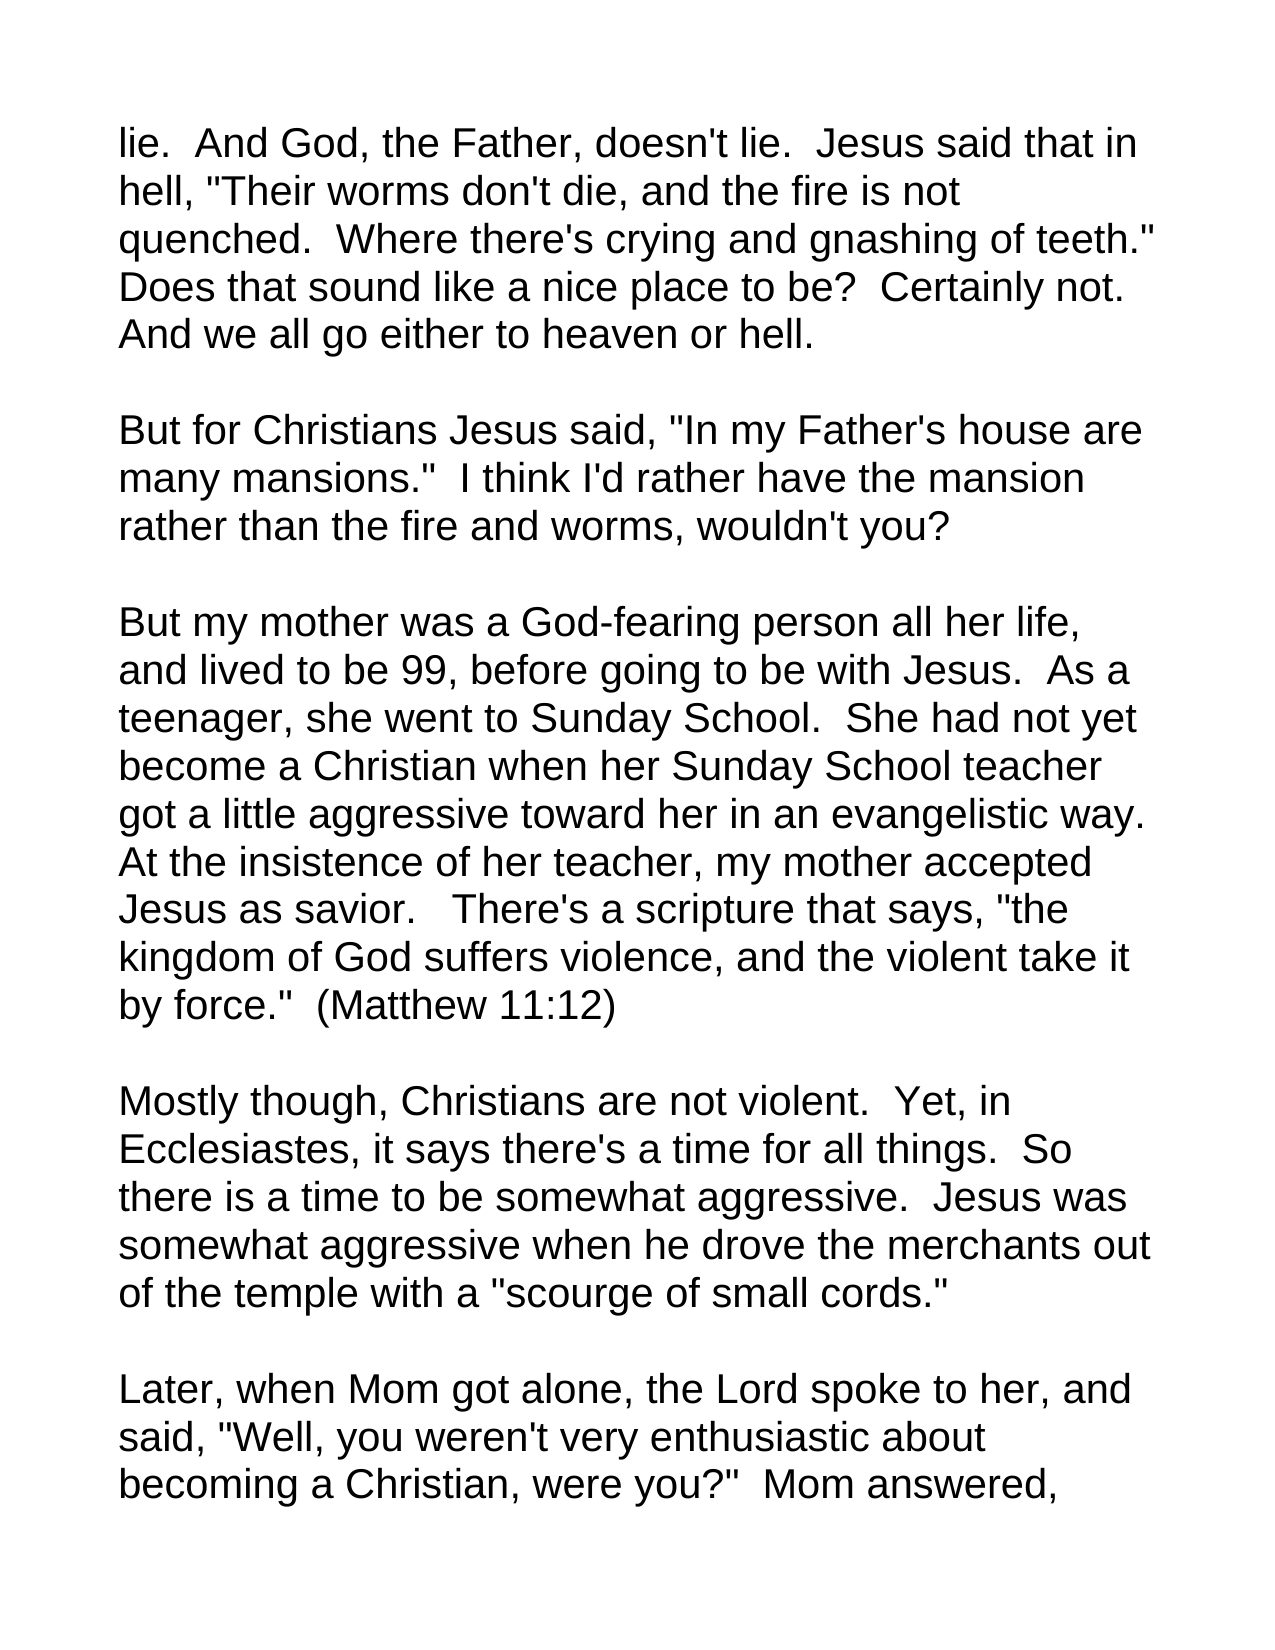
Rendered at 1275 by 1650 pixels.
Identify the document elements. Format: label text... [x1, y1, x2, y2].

text Mostly though, Christians are not violent. Yet, in Ecclesiastes, it says there's a time for all things. So there is a time to be somewhat aggressive. Jesus was somewhat aggressive when he drove the merchants out of the temple with a "scourge of small cords." [118, 1076, 1157, 1316]
text Later, when Mom got alone, the Lord spoke to her, and said, "Well, you weren't very enthusiastic about becoming a Christian, were you?" Mom answered, [118, 1364, 1157, 1508]
text But for Christians Jesus said, "In my Father's house are many mansions." I think I'd rather have the mansion rather than the fire and worms, wouldn't you? [118, 406, 1157, 549]
text But my mother was a God-fearing person all her life, and lived to be 99, before going to be with Jesus. As a teenager, she went to Sunday School. She had not yet become a Christian when her Sunday School teacher got a little aggressive toward her in an evangelistic way. At the insistence of her teacher, my mother accepted Jesus as savior. There's a scripture that says, "the kingdom of God suffers violence, and the violent take it by force." (Matthew 11:12) [118, 597, 1157, 1028]
text lie. And God, the Father, doesn't lie. Jesus said that in hell, "Their worms don't die, and the fire is not quenched. Where there's crying and gnashing of teeth." Does that sound like a nice place to be? Certainly not. And we all go either to heaven or hell. [118, 118, 1157, 358]
